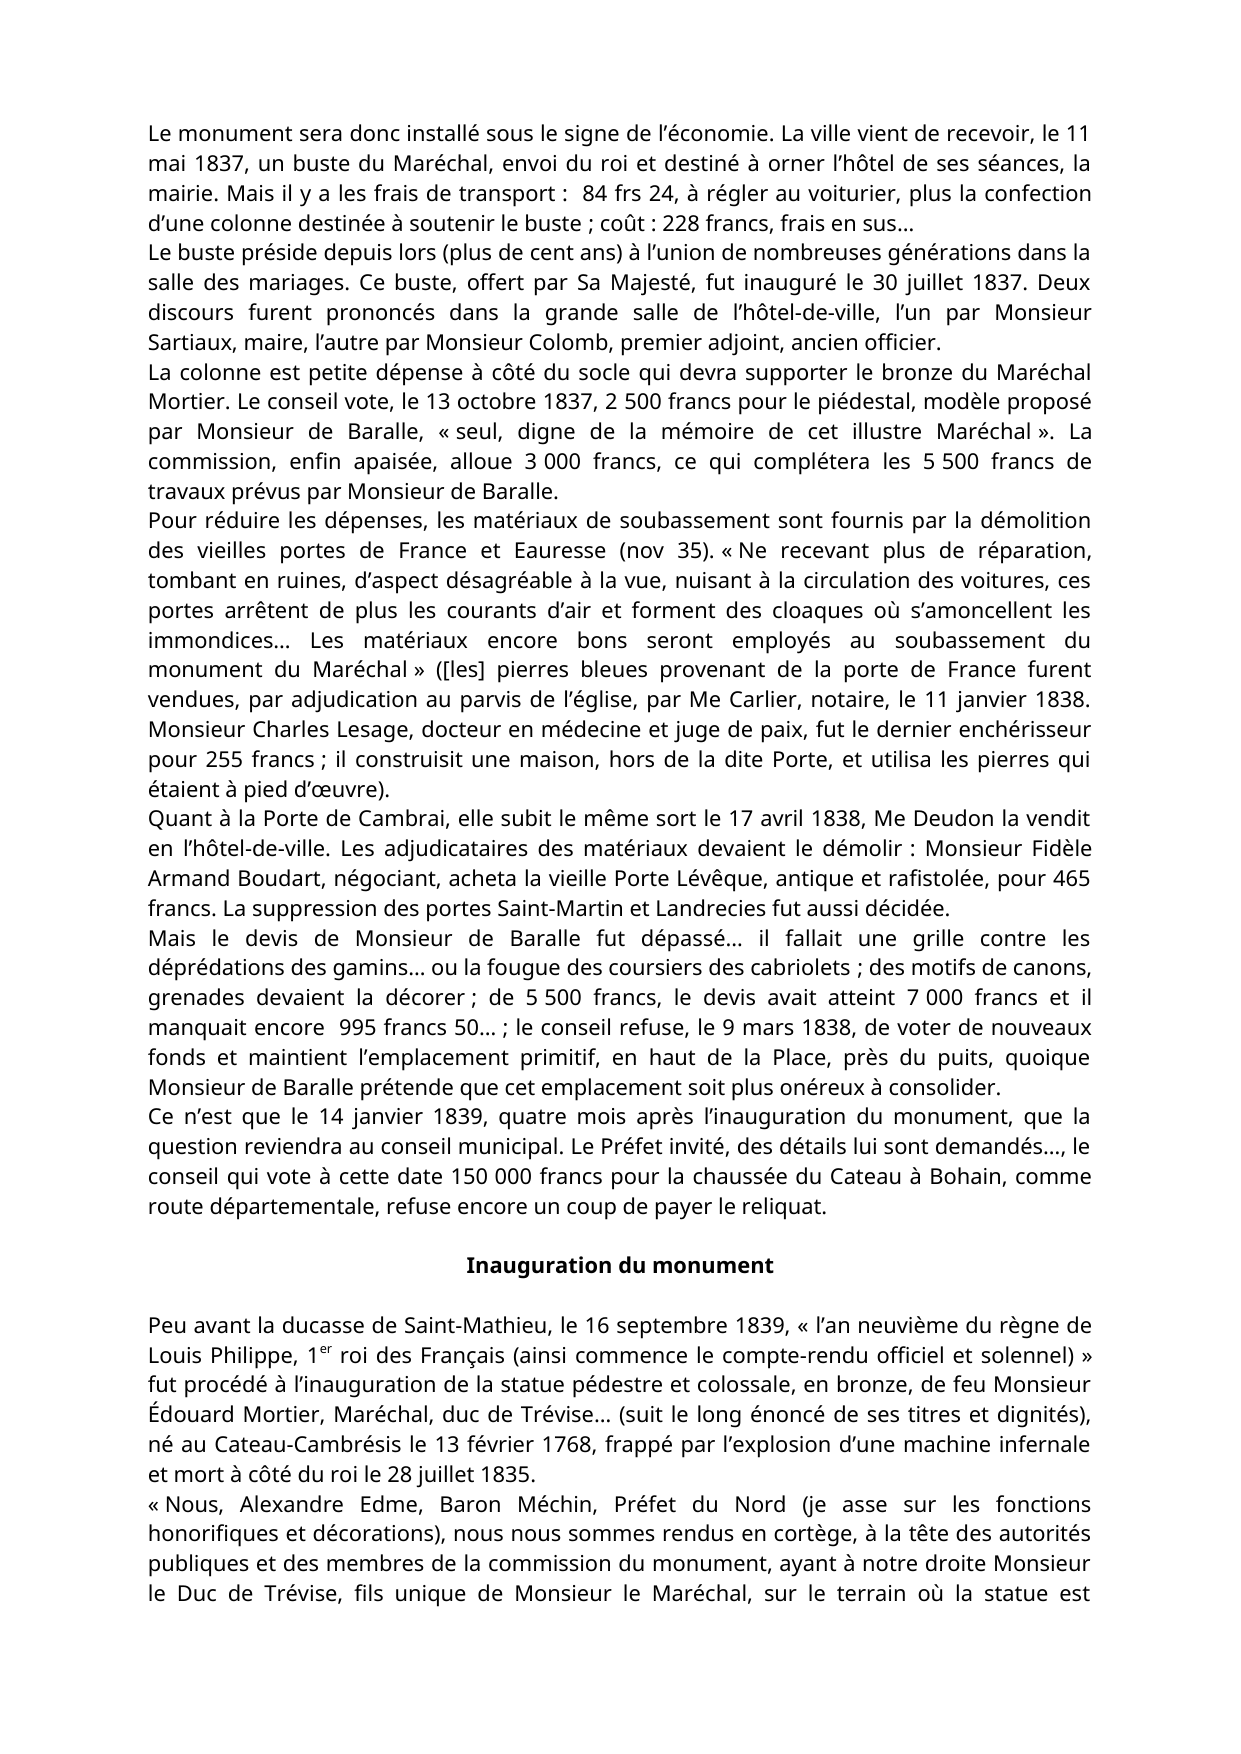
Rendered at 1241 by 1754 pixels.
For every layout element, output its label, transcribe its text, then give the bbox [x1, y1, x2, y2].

text Peu avant la ducasse de Saint-Mathieu, le 16 septembre 1839, « l’an neuvième du règne de Louis Philippe, 1er roi des Français (ainsi commence le compte-rendu officiel et solennel) » fut procédé à l’inauguration de la statue pédestre et colossale, en bronze, de feu Monsieur Édouard Mortier, Maréchal, duc de Trévise… (suit le long énoncé de ses titres et dignités), né au Cateau-Cambrésis le 13 février 1768, frappé par l’explosion d’une machine infernale et mort à côté du roi le 28 juillet 1835. [148, 1310, 1092, 1488]
text Quant à la Porte de Cambrai, elle subit le même sort le 17 avril 1838, Me Deudon la vendit en l’hôtel-de-ville. Les adjudicataires des matériaux devaient le démolir : Monsieur Fidèle Armand Boudart, négociant, acheta la vieille Porte Lévêque, antique et rafistolée, pour 465 francs. La suppression des portes Saint-Martin et Landrecies fut aussi décidée. [148, 803, 1092, 922]
text La colonne est petite dépense à côté du socle qui devra supporter le bronze du Maréchal Mortier. Le conseil vote, le 13 octobre 1837, 2 500 francs pour le piédestal, modèle proposé par Monsieur de Baralle, « seul, digne de la mémoire de cet illustre Maréchal ». La commission, enfin apaisée, alloue 3 000 francs, ce qui complétera les 5 500 francs de travaux prévus par Monsieur de Baralle. [148, 356, 1092, 505]
text Mais le devis de Monsieur de Baralle fut dépassé… il fallait une grille contre les déprédations des gamins… ou la fougue des coursiers des cabriolets ; des motifs de canons, grenades devaient la décorer ; de 5 500 francs, le devis avait atteint 7 000 francs et il manquait encore 995 francs 50… ; le conseil refuse, le 9 mars 1838, de voter de nouveaux fonds et maintient l’emplacement primitif, en haut de la Place, près du puits, quoique Monsieur de Baralle prétende que cet emplacement soit plus onéreux à consolider. [148, 922, 1092, 1101]
text Pour réduire les dépenses, les matériaux de soubassement sont fournis par la démolition des vieilles portes de France et Eauresse (nov 35). « Ne recevant plus de réparation, tombant en ruines, d’aspect désagréable à la vue, nuisant à la circulation des voitures, ces portes arrêtent de plus les courants d’air et forment des cloaques où s’amoncellent les immondices… Les matériaux encore bons seront employés au soubassement du monument du Maréchal » ([les] pierres bleues provenant de la porte de France furent vendues, par adjudication au parvis de l’église, par Me Carlier, notaire, le 11 janvier 1838. Monsieur Charles Lesage, docteur en médecine et juge de paix, fut le dernier enchérisseur pour 255 francs ; il construisit une maison, hors de la dite Porte, et utilisa les pierres qui étaient à pied d’œuvre). [148, 505, 1092, 803]
text Inauguration du monument [148, 1250, 1092, 1280]
text Ce n’est que le 14 janvier 1839, quatre mois après l’inauguration du monument, que la question reviendra au conseil municipal. Le Préfet invité, des détails lui sont demandés…, le conseil qui vote à cette date 150 000 francs pour la chaussée du Cateau à Bohain, comme route départementale, refuse encore un coup de payer le reliquat. [148, 1101, 1092, 1220]
text Le monument sera donc installé sous le signe de l’économie. La ville vient de recevoir, le 11 mai 1837, un buste du Maréchal, envoi du roi et destiné à orner l’hôtel de ses séances, la mairie. Mais il y a les frais de transport : 84 frs 24, à régler au voiturier, plus la confection d’une colonne destinée à soutenir le buste ; coût : 228 francs, frais en sus… [148, 118, 1092, 237]
text « Nous, Alexandre Edme, Baron Méchin, Préfet du Nord (je asse sur les fonctions honorifiques et décorations), nous nous sommes rendus en cortège, à la tête des autorités publiques et des membres de la commission du monument, ayant à notre droite Monsieur le Duc de Trévise, fils unique de Monsieur le Maréchal, sur le terrain où la statue est [148, 1488, 1092, 1608]
text Le buste préside depuis lors (plus de cent ans) à l’union de nombreuses générations dans la salle des mariages. Ce buste, offert par Sa Majesté, fut inauguré le 30 juillet 1837. Deux discours furent prononcés dans la grande salle de l’hôtel-de-ville, l’un par Monsieur Sartiaux, maire, l’autre par Monsieur Colomb, premier adjoint, ancien officier. [148, 237, 1092, 356]
